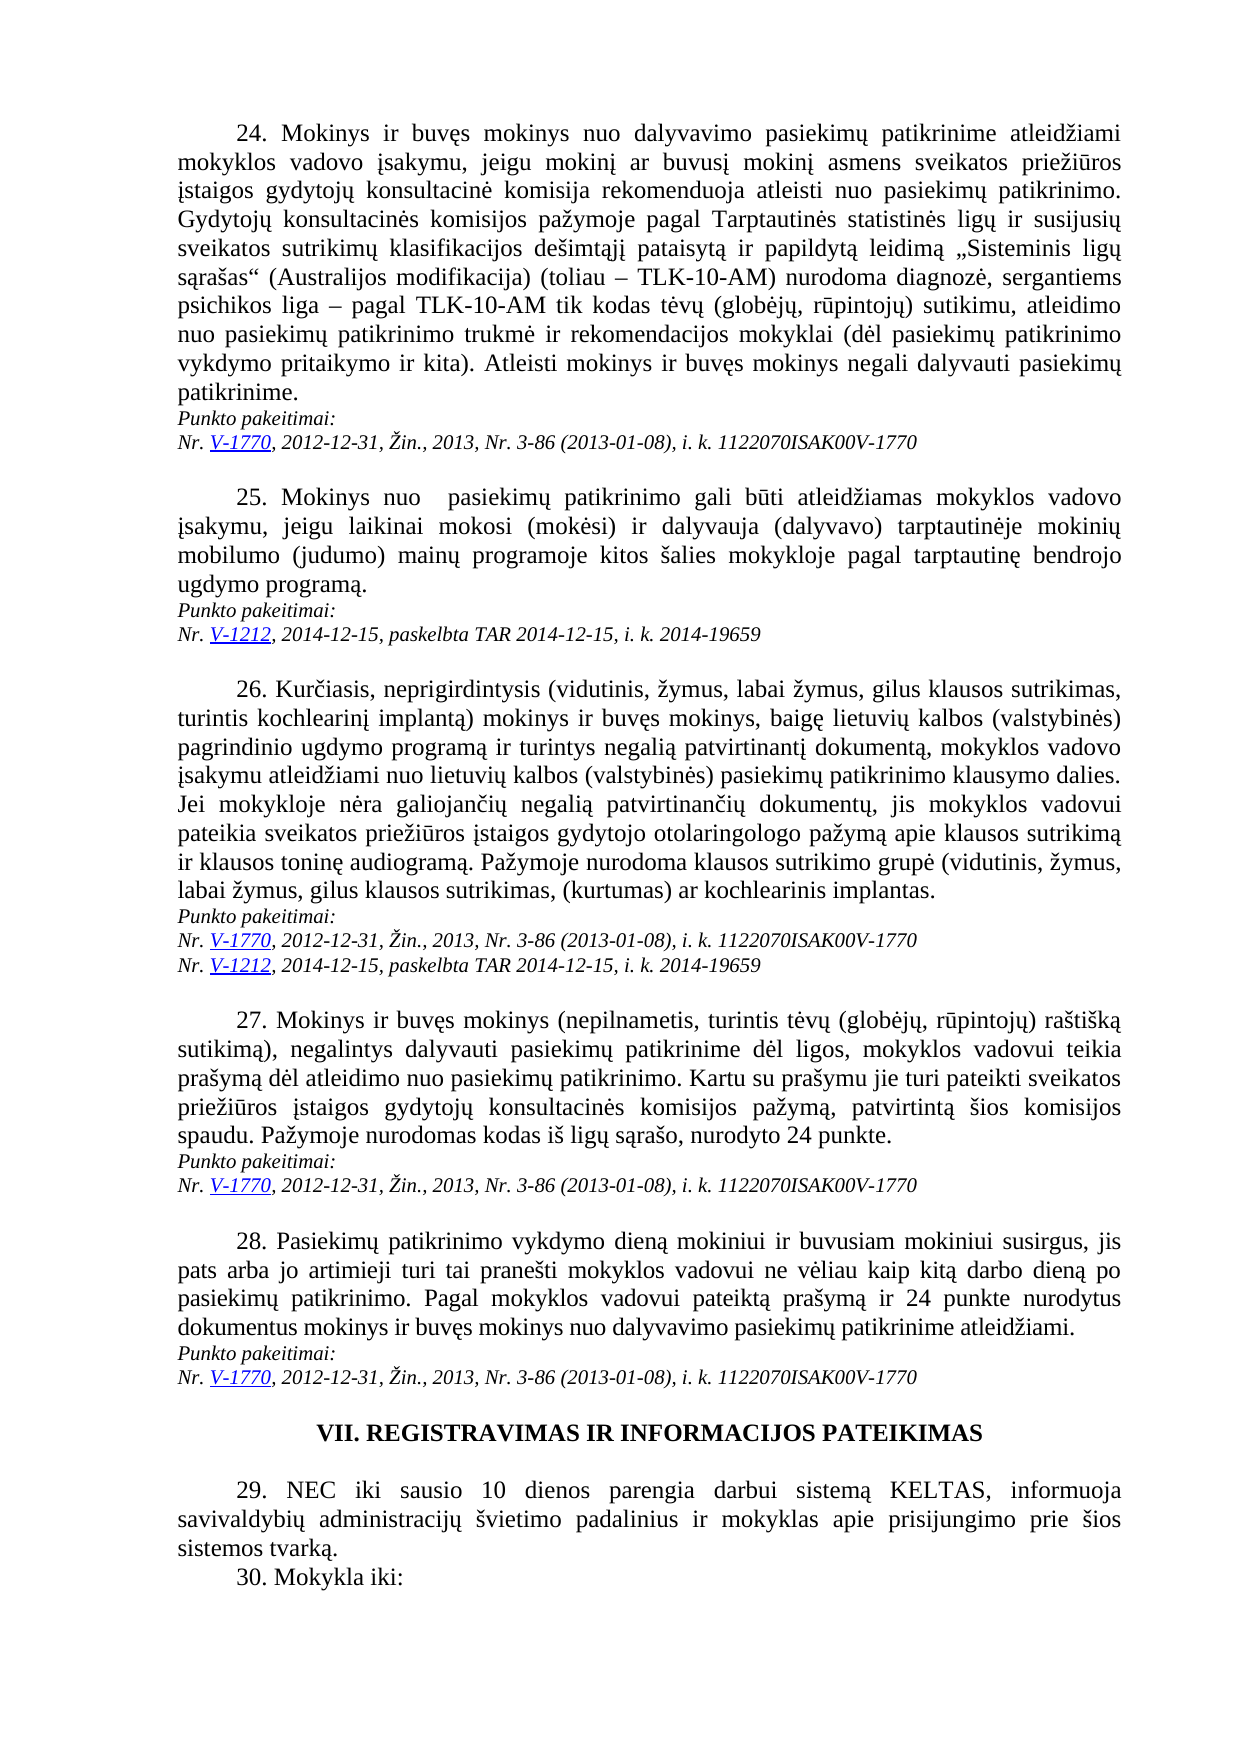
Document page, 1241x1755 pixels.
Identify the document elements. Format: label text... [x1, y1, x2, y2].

text 26. Kurčiasis, neprigirdintysis (vidutinis, žymus, labai žymus, gilus klausos sutrikimas, turintis kochlearinį implantą) mokinys ir buvęs mokinys, baigę lietuvių kalbos (valstybinės) pagrindinio ugdymo programą ir turintys negalią patvirtinantį dokumentą, mokyklos vadovo įsakymu atleidžiami nuo lietuvių kalbos (valstybinės) pasiekimų patikrinimo klausymo dalies. Jei mokykloje nėra galiojančių negalią patvirtinančių dokumentų, jis mokyklos vadovui pateikia sveikatos priežiūros įstaigos gydytojo otolaringologo pažymą apie klausos sutrikimą ir klausos toninę audiogramą. Pažymoje nurodoma klausos sutrikimo grupė (vidutinis, žymus, labai žymus, gilus klausos sutrikimas, (kurtumas) ar kochlearinis implantas. [177, 674, 1122, 904]
text Punkto pakeitimai: [177, 1341, 1122, 1365]
text Nr. V-1770, 2012-12-31, Žin., 2013, Nr. 3-86 (2013-01-08), i. k. 1122070ISAK00V-1770 [177, 430, 1122, 454]
text Punkto pakeitimai: [177, 904, 1122, 928]
text 25. Mokinys nuo pasiekimų patikrinimo gali būti atleidžiamas mokyklos vadovo įsakymu, jeigu laikinai mokosi (mokėsi) ir dalyvauja (dalyvavo) tarptautinėje mokinių mobilumo (judumo) mainų programoje kitos šalies mokykloje pagal tarptautinę bendrojo ugdymo programą. [177, 482, 1122, 597]
text Nr. V-1212, 2014-12-15, paskelbta TAR 2014-12-15, i. k. 2014-19659 [177, 952, 1122, 977]
text 24. Mokinys ir buvęs mokinys nuo dalyvavimo pasiekimų patikrinime atleidžiami mokyklos vadovo įsakymu, jeigu mokinį ar buvusį mokinį asmens sveikatos priežiūros įstaigos gydytojų konsultacinė komisija rekomenduoja atleisti nuo pasiekimų patikrinimo. Gydytojų konsultacinės komisijos pažymoje pagal Tarptautinės statistinės ligų ir susijusių sveikatos sutrikimų klasifikacijos dešimtąjį pataisytą ir papildytą leidimą „Sisteminis ligų sąrašas“ (Australijos modifikacija) (toliau – TLK-10-AM) nurodoma diagnozė, sergantiems psichikos liga – pagal TLK-10-AM tik kodas tėvų (globėjų, rūpintojų) sutikimu, atleidimo nuo pasiekimų patikrinimo trukmė ir rekomendacijos mokyklai (dėl pasiekimų patikrinimo vykdymo pritaikymo ir kita). Atleisti mokinys ir buvęs mokinys negali dalyvauti pasiekimų patikrinime. [177, 118, 1122, 406]
text Punkto pakeitimai: [177, 1149, 1122, 1173]
text Punkto pakeitimai: [177, 406, 1122, 430]
text Nr. V-1212, 2014-12-15, paskelbta TAR 2014-12-15, i. k. 2014-19659 [177, 622, 1122, 646]
text Punkto pakeitimai: [177, 597, 1122, 622]
text Nr. V-1770, 2012-12-31, Žin., 2013, Nr. 3-86 (2013-01-08), i. k. 1122070ISAK00V-1770 [177, 1365, 1122, 1389]
text 30. Mokykla iki: [177, 1562, 1122, 1590]
text 29. NEC iki sausio 10 dienos parengia darbui sistemą KELTAS, informuoja savivaldybių administracijų švietimo padalinius ir mokyklas apie prisijungimo prie šios sistemos tvarką. [177, 1475, 1122, 1562]
text Nr. V-1770, 2012-12-31, Žin., 2013, Nr. 3-86 (2013-01-08), i. k. 1122070ISAK00V-1770 [177, 928, 1122, 952]
text Nr. V-1770, 2012-12-31, Žin., 2013, Nr. 3-86 (2013-01-08), i. k. 1122070ISAK00V-1770 [177, 1173, 1122, 1197]
text 28. Pasiekimų patikrinimo vykdymo dieną mokiniui ir buvusiam mokiniui susirgus, jis pats arba jo artimieji turi tai pranešti mokyklos vadovui ne vėliau kaip kitą darbo dieną po pasiekimų patikrinimo. Pagal mokyklos vadovui pateiktą prašymą ir 24 punkte nurodytus dokumentus mokinys ir buvęs mokinys nuo dalyvavimo pasiekimų patikrinime atleidžiami. [177, 1226, 1122, 1341]
text 27. Mokinys ir buvęs mokinys (nepilnametis, turintis tėvų (globėjų, rūpintojų) raštišką sutikimą), negalintys dalyvauti pasiekimų patikrinime dėl ligos, mokyklos vadovui teikia prašymą dėl atleidimo nuo pasiekimų patikrinimo. Kartu su prašymu jie turi pateikti sveikatos priežiūros įstaigos gydytojų konsultacinės komisijos pažymą, patvirtintą šios komisijos spaudu. Pažymoje nurodomas kodas iš ligų sąrašo, nurodyto 24 punkte. [177, 1005, 1122, 1149]
text VII. REGISTRAVIMAS IR INFORMACIJOS PATEIKIMAS [177, 1418, 1122, 1447]
